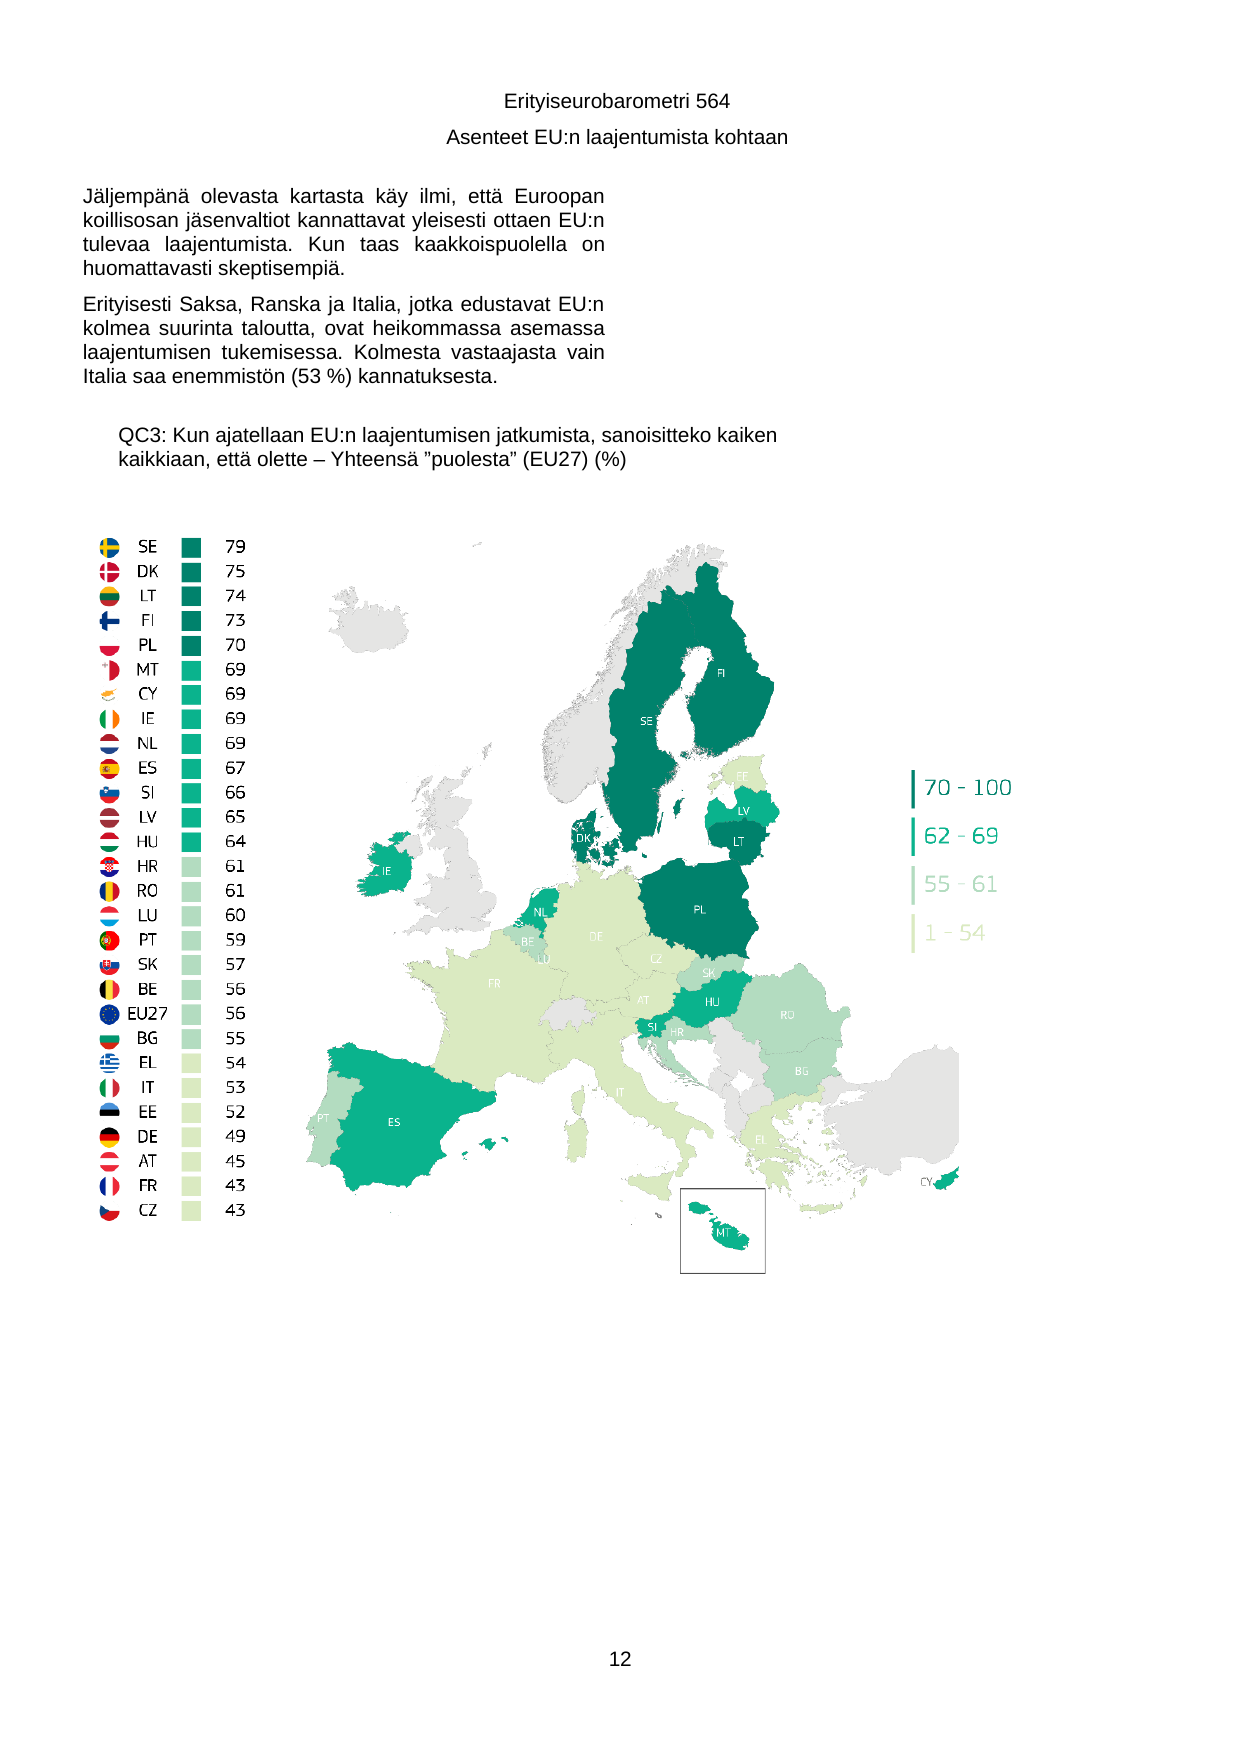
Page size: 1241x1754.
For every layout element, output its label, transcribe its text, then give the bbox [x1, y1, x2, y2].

text Jäljempänä olevasta kartasta käy ilmi, että Euroopan koillisosan jäsenvaltiot kannattavat yleisesti ottaen EU:n tulevaa laajentumista. Kun taas kaakkoispuolella on huomattavasti skeptisempiä. [83, 184, 605, 280]
picture [86, 516, 1039, 1285]
text Erityisesti Saksa, Ranska ja Italia, jotka edustavat EU:n kolmea suurinta taloutta, ovat heikommassa asemassa laajentumisen tukemisessa. Kolmesta vastaajasta vain Italia saa enemmistön (53 %) kannatuksesta. [83, 292, 605, 387]
